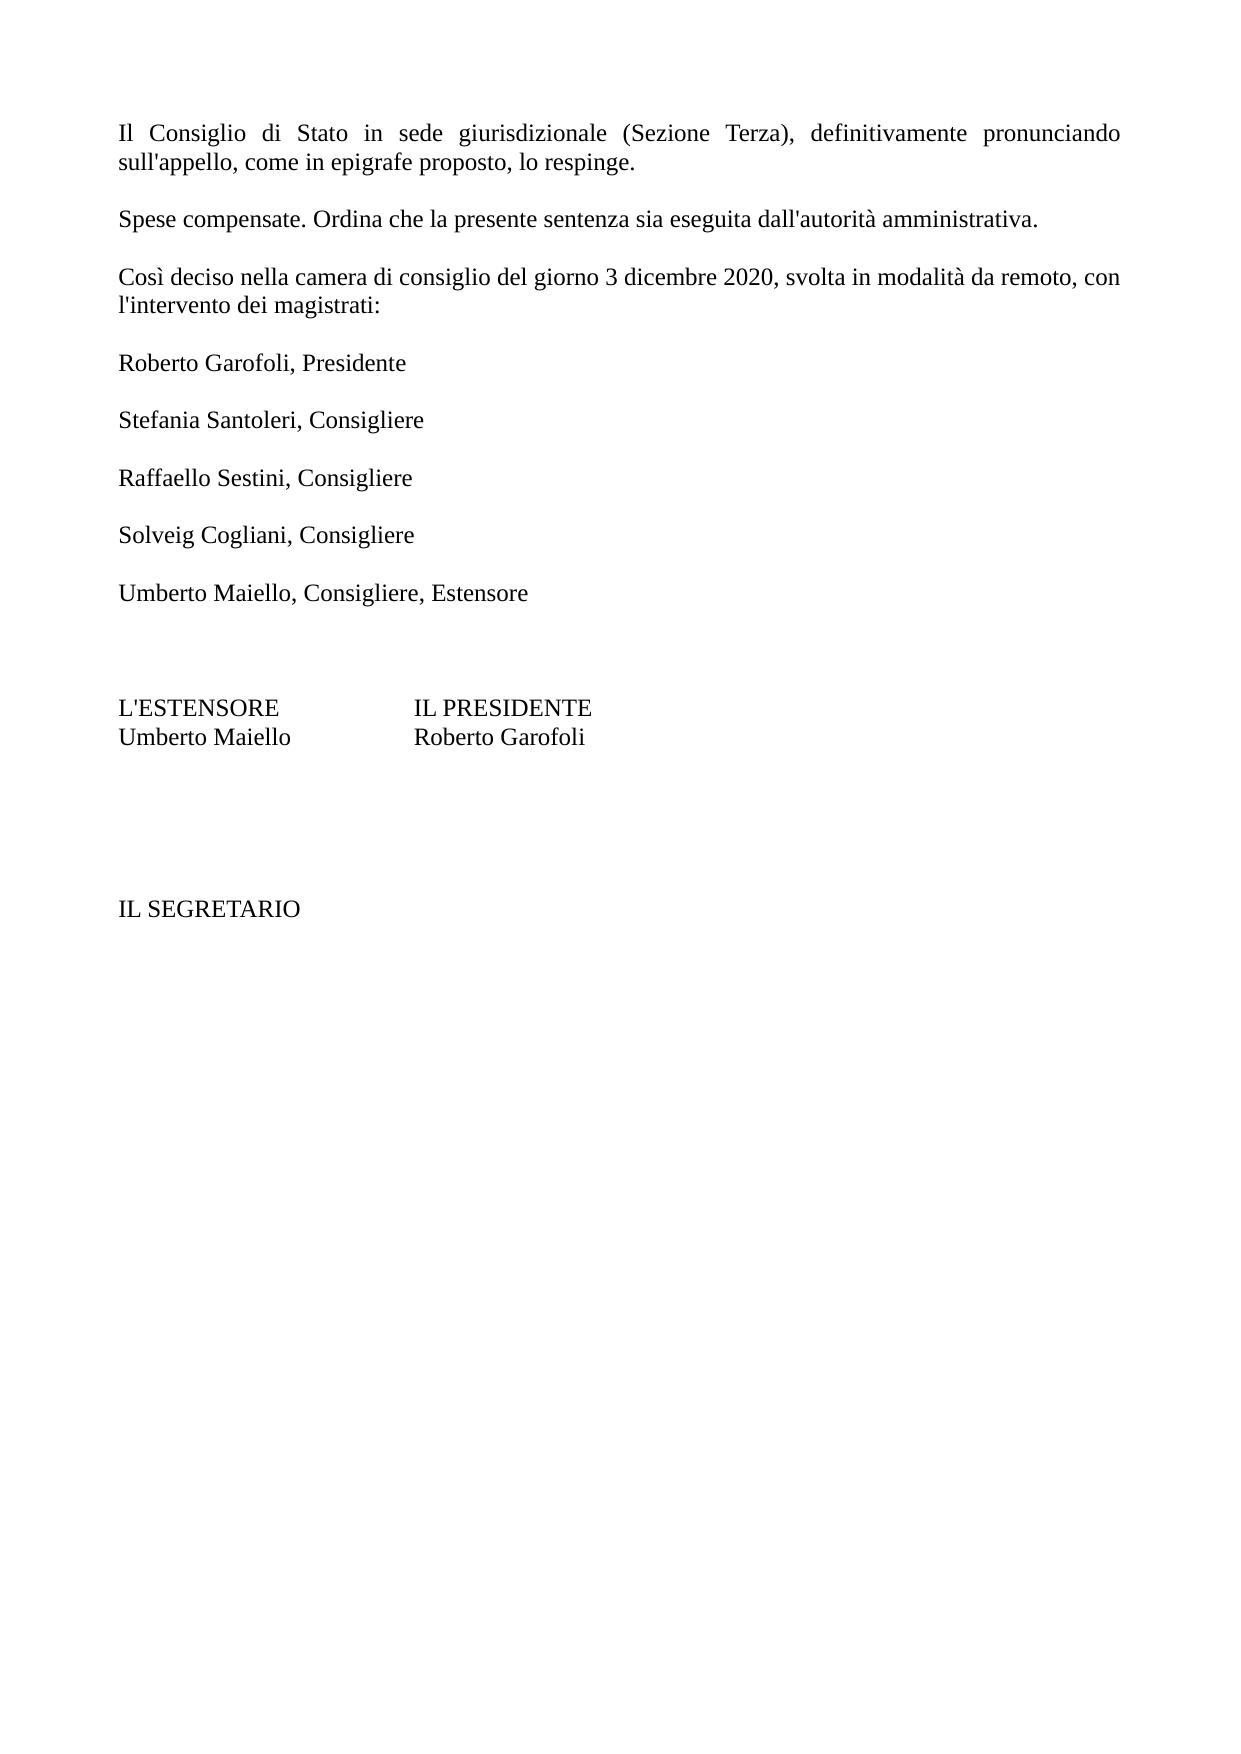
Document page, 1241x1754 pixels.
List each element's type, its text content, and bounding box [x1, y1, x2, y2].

text Il Consiglio di Stato in sede giurisdizionale (Sezione Terza), definitivamente pronunciando sull'appello, come in epigrafe proposto, lo respinge. [118, 118, 1122, 176]
text Così deciso nella camera di consiglio del giorno 3 dicembre 2020, svolta in modalità da remoto, con l'intervento dei magistrati: [118, 262, 1122, 319]
text Roberto Garofoli, Presidente [118, 348, 1122, 377]
text Stefania Santoleri, Consigliere [118, 406, 1122, 434]
text L'ESTENSORE IL PRESIDENTE [118, 693, 1122, 722]
text Solveig Cogliani, Consigliere [118, 521, 1122, 549]
text Umberto Maiello Roberto Garofoli [118, 722, 1122, 751]
text Spese compensate. Ordina che la presente sentenza sia eseguita dall'autorità amministrativa. [118, 204, 1122, 233]
text IL SEGRETARIO [118, 894, 1122, 923]
text Raffaello Sestini, Consigliere [118, 463, 1122, 492]
text Umberto Maiello, Consigliere, Estensore [118, 578, 1122, 607]
